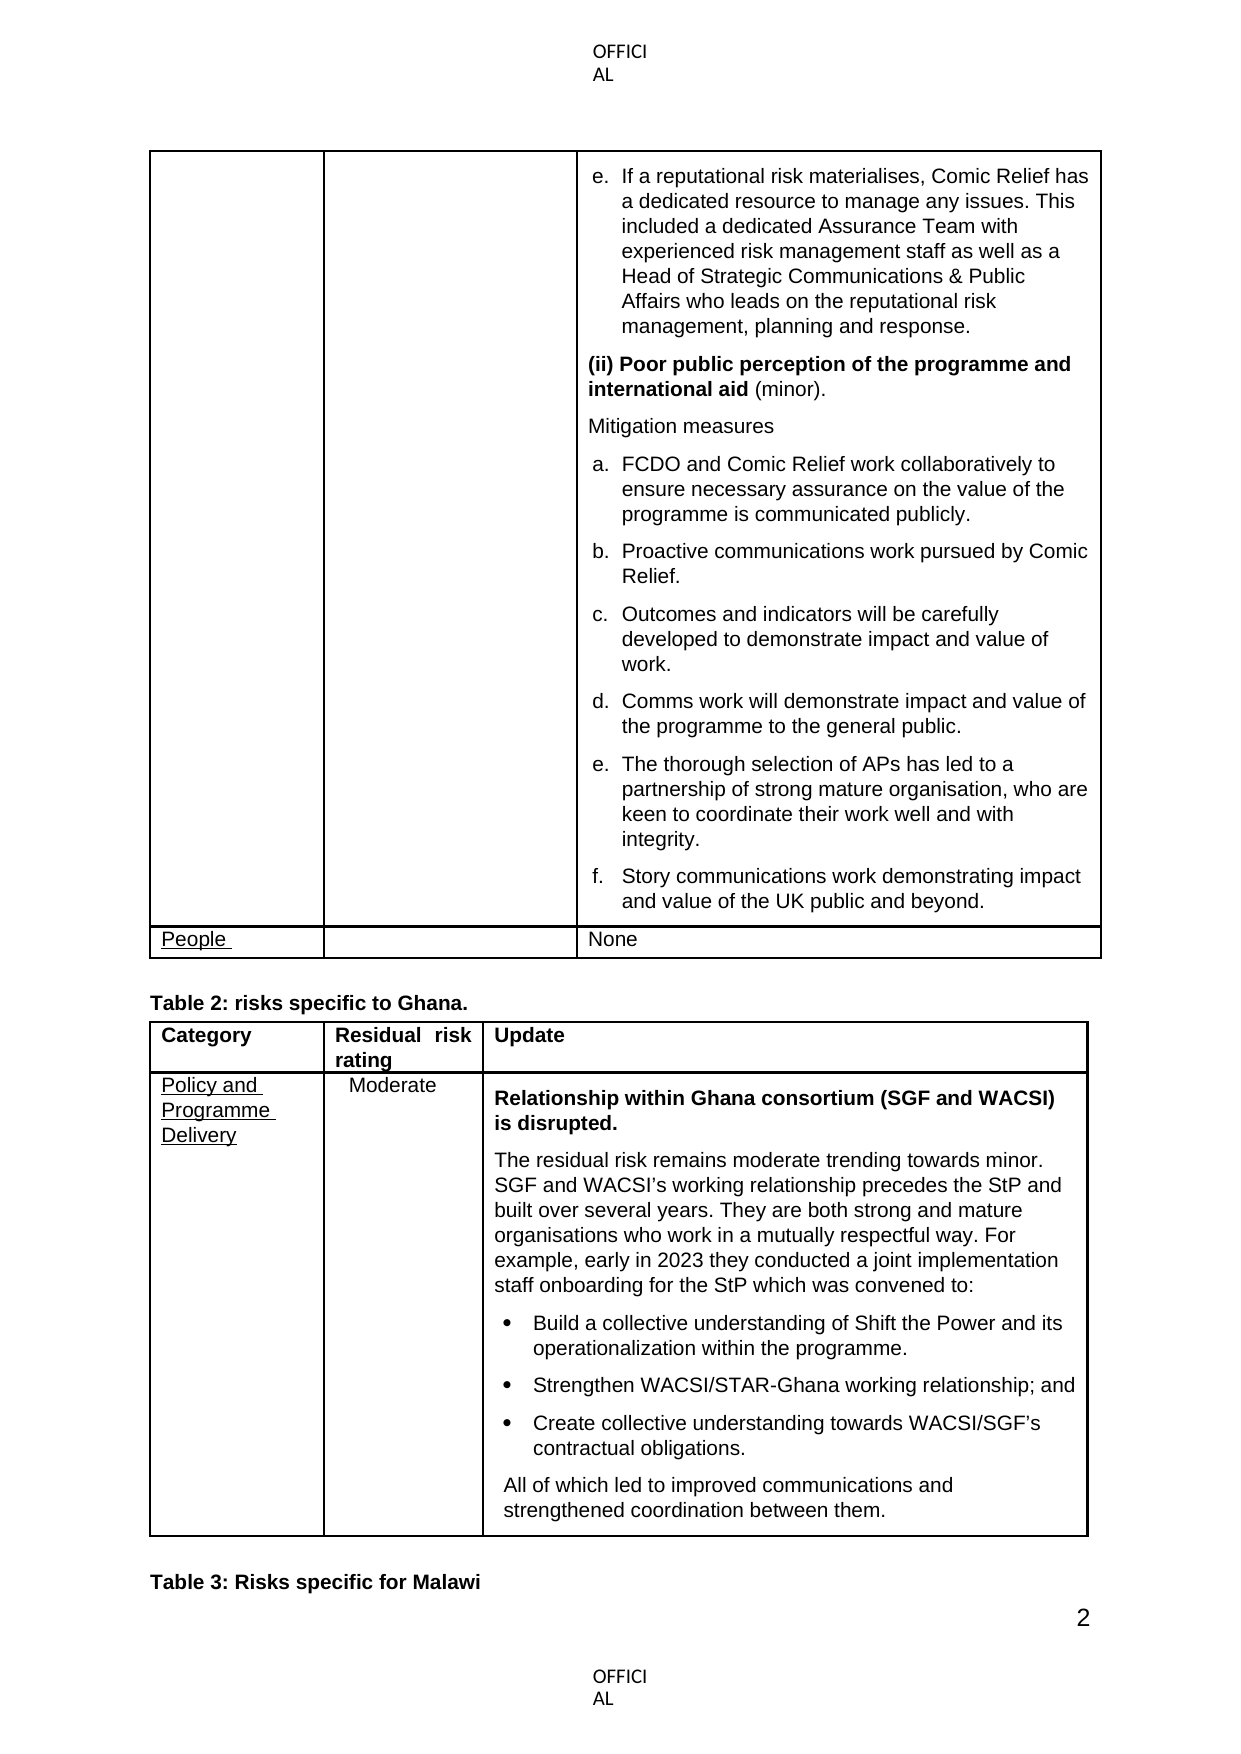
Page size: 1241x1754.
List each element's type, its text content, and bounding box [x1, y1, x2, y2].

table_cell [325, 152, 576, 925]
table_cell Policy and Programme Delivery [151, 1074, 323, 1534]
table_header Residual risk rating [325, 1023, 482, 1071]
table_cell People [151, 928, 323, 957]
table_header Category [151, 1023, 323, 1071]
table_cell [325, 928, 576, 957]
table_cell None [578, 928, 1100, 957]
table_cell The risks related to this category are: (i) The credibility of CR, FCDO and/or its grant partners is damaged as a result of the behaviour/actions of CR or its partners (moderate) Mitigation measures: Prior to grants being awarded, the reputational risk is assessed as part of the assessment phase for all potential projects. Mitigating actions are recommended by the assessor. When a grant has been awarded, Comic Relief's Conditions of Funding sets out the expectation for grant holders to notify Comic Relief of any major changes to the project, the delivery organisations and includes any allegations made against them or negative publicity received. Through ongoing grant management (including learning and support visits), grant managers identify any potential for reputational risk to the grant holder, their partners, Comic Relief or FCDO and support them to mitigate the risk. Internally, Comic Relief has sound organisational policies in place, as well as appropriate levels of training and guidance available to staff, to ensure no reputational risks arise from actions of staff. This includes risk assessments for all overseas trips whereby all guest travellers are briefed before undertaking any activity/trip with Comic Relief in order to clarify expectations of behaviour (e.g., on social media, photography etc) & protect both staff, visitors and individuals. If a reputational risk materialises, Comic Relief has a dedicated resource to manage any issues. This included a dedicated Assurance Team with experienced risk management staff as well as a Head of Strategic Communications & Public Affairs who leads on the reputational risk management, planning and response. (ii) Poor public perception of the programme and international aid (minor). Mitigation measures FCDO and Comic Relief work collaboratively to ensure necessary assurance on the value of the programme is communicated publicly. Proactive communications work pursued by Comic Relief. Outcomes and indicators will be carefully developed to demonstrate impact and value of work. Comms work will demonstrate impact and value of the programme to the general public. The thorough selection of APs has led to a partnership of strong mature organisation, who are keen to coordinate their work well and with integrity. Story communications work demonstrating impact and value of the UK public and beyond. [578, 152, 1100, 925]
text Table 2: risks specific to Ghana. [150, 992, 1090, 1015]
text Table 3: Risks specific for Malawi [150, 1571, 1090, 1594]
table_cell [151, 152, 323, 925]
table_header Update [484, 1023, 1086, 1071]
table_cell Moderate [325, 1074, 482, 1534]
table_cell Relationship within Ghana consortium (SGF and WACSI) is disrupted. The residual risk remains moderate trending towards minor. SGF and WACSI’s working relationship precedes the StP and built over several years. They are both strong and mature organisations who work in a mutually respectful way. For example, early in 2023 they conducted a joint implementation staff onboarding for the StP which was convened to: Build a collective understanding of Shift the Power and its operationalization within the programme. Strengthen WACSI/STAR-Ghana working relationship; and Create collective understanding towards WACSI/SGF’s contractual obligations. All of which led to improved communications and strengthened coordination between them. [484, 1074, 1086, 1534]
